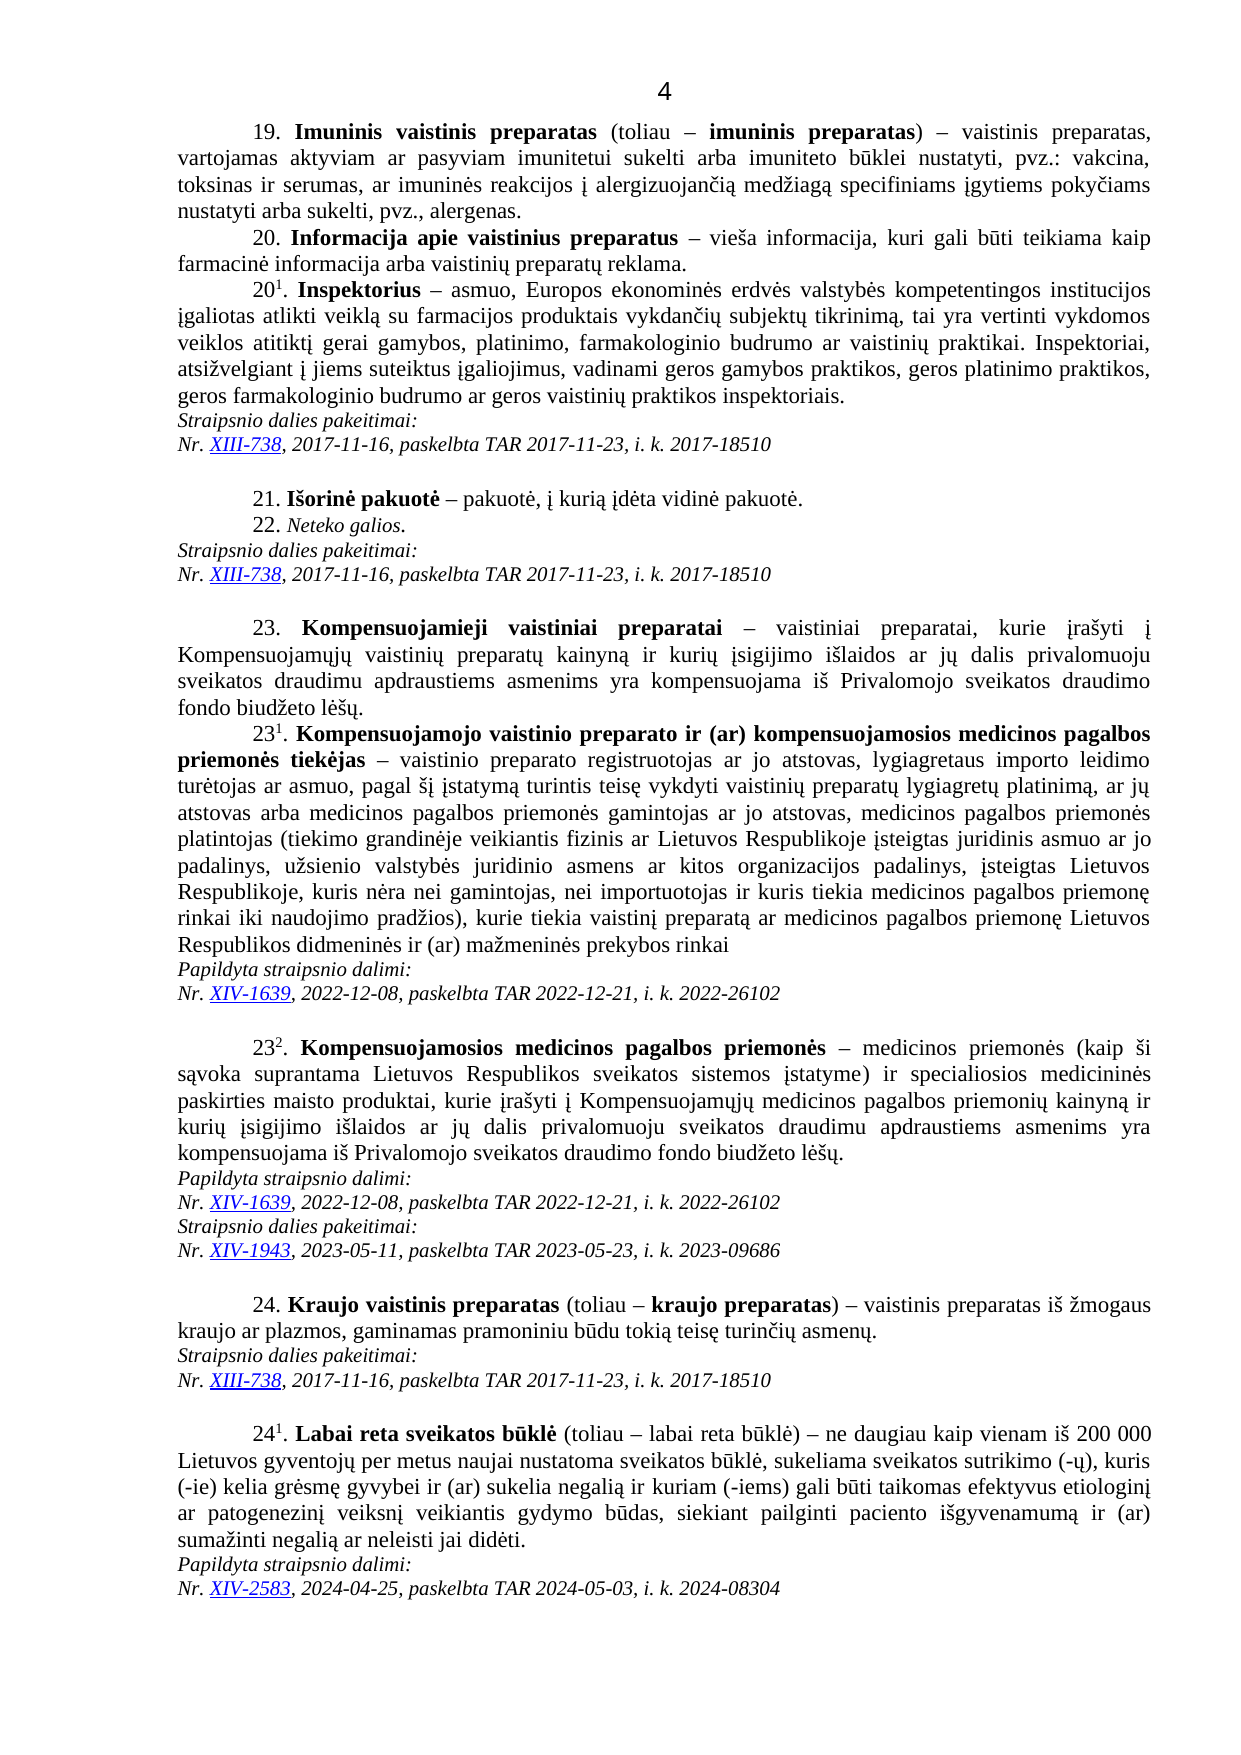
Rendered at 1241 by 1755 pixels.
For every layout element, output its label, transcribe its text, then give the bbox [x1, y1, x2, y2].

text Straipsnio dalies pakeitimai: [177, 1214, 1152, 1238]
text Papildyta straipsnio dalimi: [177, 1552, 1152, 1576]
text Nr. XIII-738, 2017-11-16, paskelbta TAR 2017-11-23, i. k. 2017-18510 [177, 432, 1152, 456]
text Nr. XIII-738, 2017-11-16, paskelbta TAR 2017-11-23, i. k. 2017-18510 [177, 562, 1152, 586]
text Nr. XIV-1639, 2022-12-08, paskelbta TAR 2022-12-21, i. k. 2022-26102 [177, 1190, 1152, 1214]
text Nr. XIV-1943, 2023-05-11, paskelbta TAR 2023-05-23, i. k. 2023-09686 [177, 1238, 1152, 1262]
text 201. Inspektorius – asmuo, Europos ekonominės erdvės valstybės kompetentingos institucijos įgaliotas atlikti veiklą su farmacijos produktais vykdančių subjektų tikrinimą, tai yra vertinti vykdomos veiklos atitiktį gerai gamybos, platinimo, farmakologinio budrumo ar vaistinių praktikai. Inspektoriai, atsižvelgiant į jiems suteiktus įgaliojimus, vadinami geros gamybos praktikos, geros platinimo praktikos, geros farmakologinio budrumo ar geros vaistinių praktikos inspektoriais. [177, 276, 1152, 408]
text 20. Informacija apie vaistinius preparatus – vieša informacija, kuri gali būti teikiama kaip farmacinė informacija arba vaistinių preparatų reklama. [177, 223, 1152, 276]
text 23. Kompensuojamieji vaistiniai preparatai – vaistiniai preparatai, kurie įrašyti į Kompensuojamųjų vaistinių preparatų kainyną ir kurių įsigijimo išlaidos ar jų dalis privalomuoju sveikatos draudimu apdraustiems asmenims yra kompensuojama iš Privalomojo sveikatos draudimo fondo biudžeto lėšų. [177, 614, 1152, 720]
text Straipsnio dalies pakeitimai: [177, 1343, 1152, 1367]
text 24. Kraujo vaistinis preparatas (toliau – kraujo preparatas) – vaistinis preparatas iš žmogaus kraujo ar plazmos, gaminamas pramoniniu būdu tokią teisę turinčių asmenų. [177, 1291, 1152, 1343]
text Nr. XIV-1639, 2022-12-08, paskelbta TAR 2022-12-21, i. k. 2022-26102 [177, 981, 1152, 1005]
text Nr. XIII-738, 2017-11-16, paskelbta TAR 2017-11-23, i. k. 2017-18510 [177, 1367, 1152, 1392]
text 232. Kompensuojamosios medicinos pagalbos priemonės – medicinos priemonės (kaip ši sąvoka suprantama Lietuvos Respublikos sveikatos sistemos įstatyme) ir specialiosios medicininės paskirties maisto produktai, kurie įrašyti į Kompensuojamųjų medicinos pagalbos priemonių kainyną ir kurių įsigijimo išlaidos ar jų dalis privalomuoju sveikatos draudimu apdraustiems asmenims yra kompensuojama iš Privalomojo sveikatos draudimo fondo biudžeto lėšų. [177, 1034, 1152, 1166]
text 231. Kompensuojamojo vaistinio preparato ir (ar) kompensuojamosios medicinos pagalbos priemonės tiekėjas – vaistinio preparato registruotojas ar jo atstovas, lygiagretaus importo leidimo turėtojas ar asmuo, pagal šį įstatymą turintis teisę vykdyti vaistinių preparatų lygiagretų platinimą, ar jų atstovas arba medicinos pagalbos priemonės gamintojas ar jo atstovas, medicinos pagalbos priemonės platintojas (tiekimo grandinėje veikiantis fizinis ar Lietuvos Respublikoje įsteigtas juridinis asmuo ar jo padalinys, užsienio valstybės juridinio asmens ar kitos organizacijos padalinys, įsteigtas Lietuvos Respublikoje, kuris nėra nei gamintojas, nei importuotojas ir kuris tiekia medicinos pagalbos priemonę rinkai iki naudojimo pradžios), kurie tiekia vaistinį preparatą ar medicinos pagalbos priemonę Lietuvos Respublikos didmeninės ir (ar) mažmeninės prekybos rinkai [177, 720, 1152, 957]
text 241. Labai reta sveikatos būklė (toliau – labai reta būklė) – ne daugiau kaip vienam iš 200 000 Lietuvos gyventojų per metus naujai nustatoma sveikatos būklė, sukeliama sveikatos sutrikimo (-ų), kuris (-ie) kelia grėsmę gyvybei ir (ar) sukelia negalią ir kuriam (-iems) gali būti taikomas efektyvus etiologinį ar patogenezinį veiksnį veikiantis gydymo būdas, siekiant pailginti paciento išgyvenamumą ir (ar) sumažinti negalią ar neleisti jai didėti. [177, 1420, 1152, 1552]
text Papildyta straipsnio dalimi: [177, 957, 1152, 981]
text 21. Išorinė pakuotė – pakuotė, į kurią įdėta vidinė pakuotė. [177, 485, 1152, 511]
text Nr. XIV-2583, 2024-04-25, paskelbta TAR 2024-05-03, i. k. 2024-08304 [177, 1576, 1152, 1600]
text 22. Neteko galios. [177, 511, 1152, 538]
text Straipsnio dalies pakeitimai: [177, 538, 1152, 562]
text 19. Imuninis vaistinis preparatas (toliau – imuninis preparatas) – vaistinis preparatas, vartojamas aktyviam ar pasyviam imunitetui sukelti arba imuniteto būklei nustatyti, pvz.: vakcina, toksinas ir serumas, ar imuninės reakcijos į alergizuojančią medžiagą specifiniams įgytiems pokyčiams nustatyti arba sukelti, pvz., alergenas. [177, 118, 1152, 223]
text Papildyta straipsnio dalimi: [177, 1166, 1152, 1190]
text Straipsnio dalies pakeitimai: [177, 408, 1152, 432]
